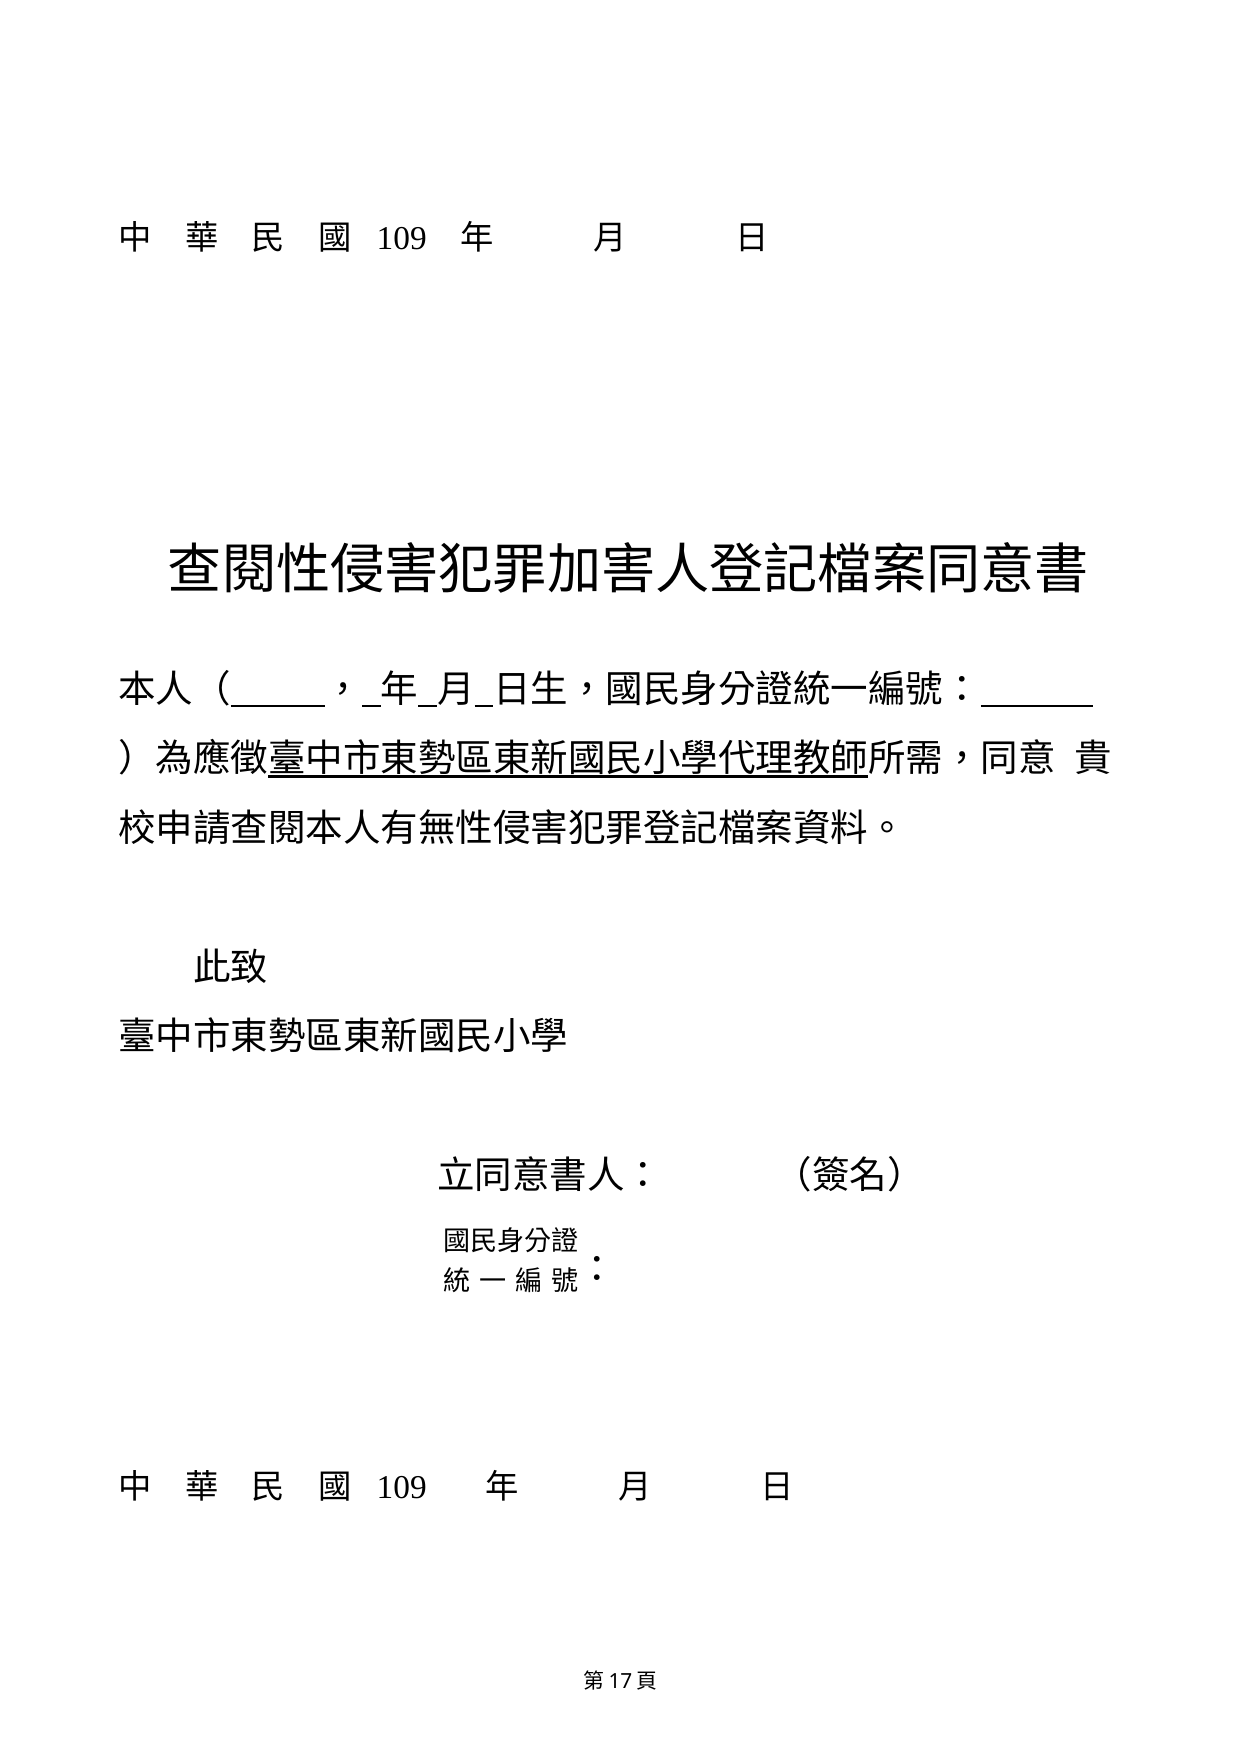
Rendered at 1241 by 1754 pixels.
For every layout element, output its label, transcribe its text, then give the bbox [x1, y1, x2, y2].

text 中 華 民 國 109 年 月 日 [118, 1449, 1122, 1519]
text 查閱性侵害犯罪加害人登記檔案同意書 [118, 513, 1138, 617]
text 國民身分證統一編號： [118, 1206, 1122, 1311]
text 本人（ ， 年 月 日生，國民身分證統一編號： ）為應徵臺中市東勢區東新國民小學代理教師所需，同意 貴校申請查閱本人有無性侵害犯罪登記檔案資料。 [118, 651, 1122, 859]
text 此致 [118, 929, 1122, 998]
text 立同意書人： （簽名） [118, 1137, 1122, 1206]
text 臺中市東勢區東新國民小學 [118, 998, 1122, 1068]
text 中 華 民 國 109 年 月 日 [118, 201, 1122, 270]
